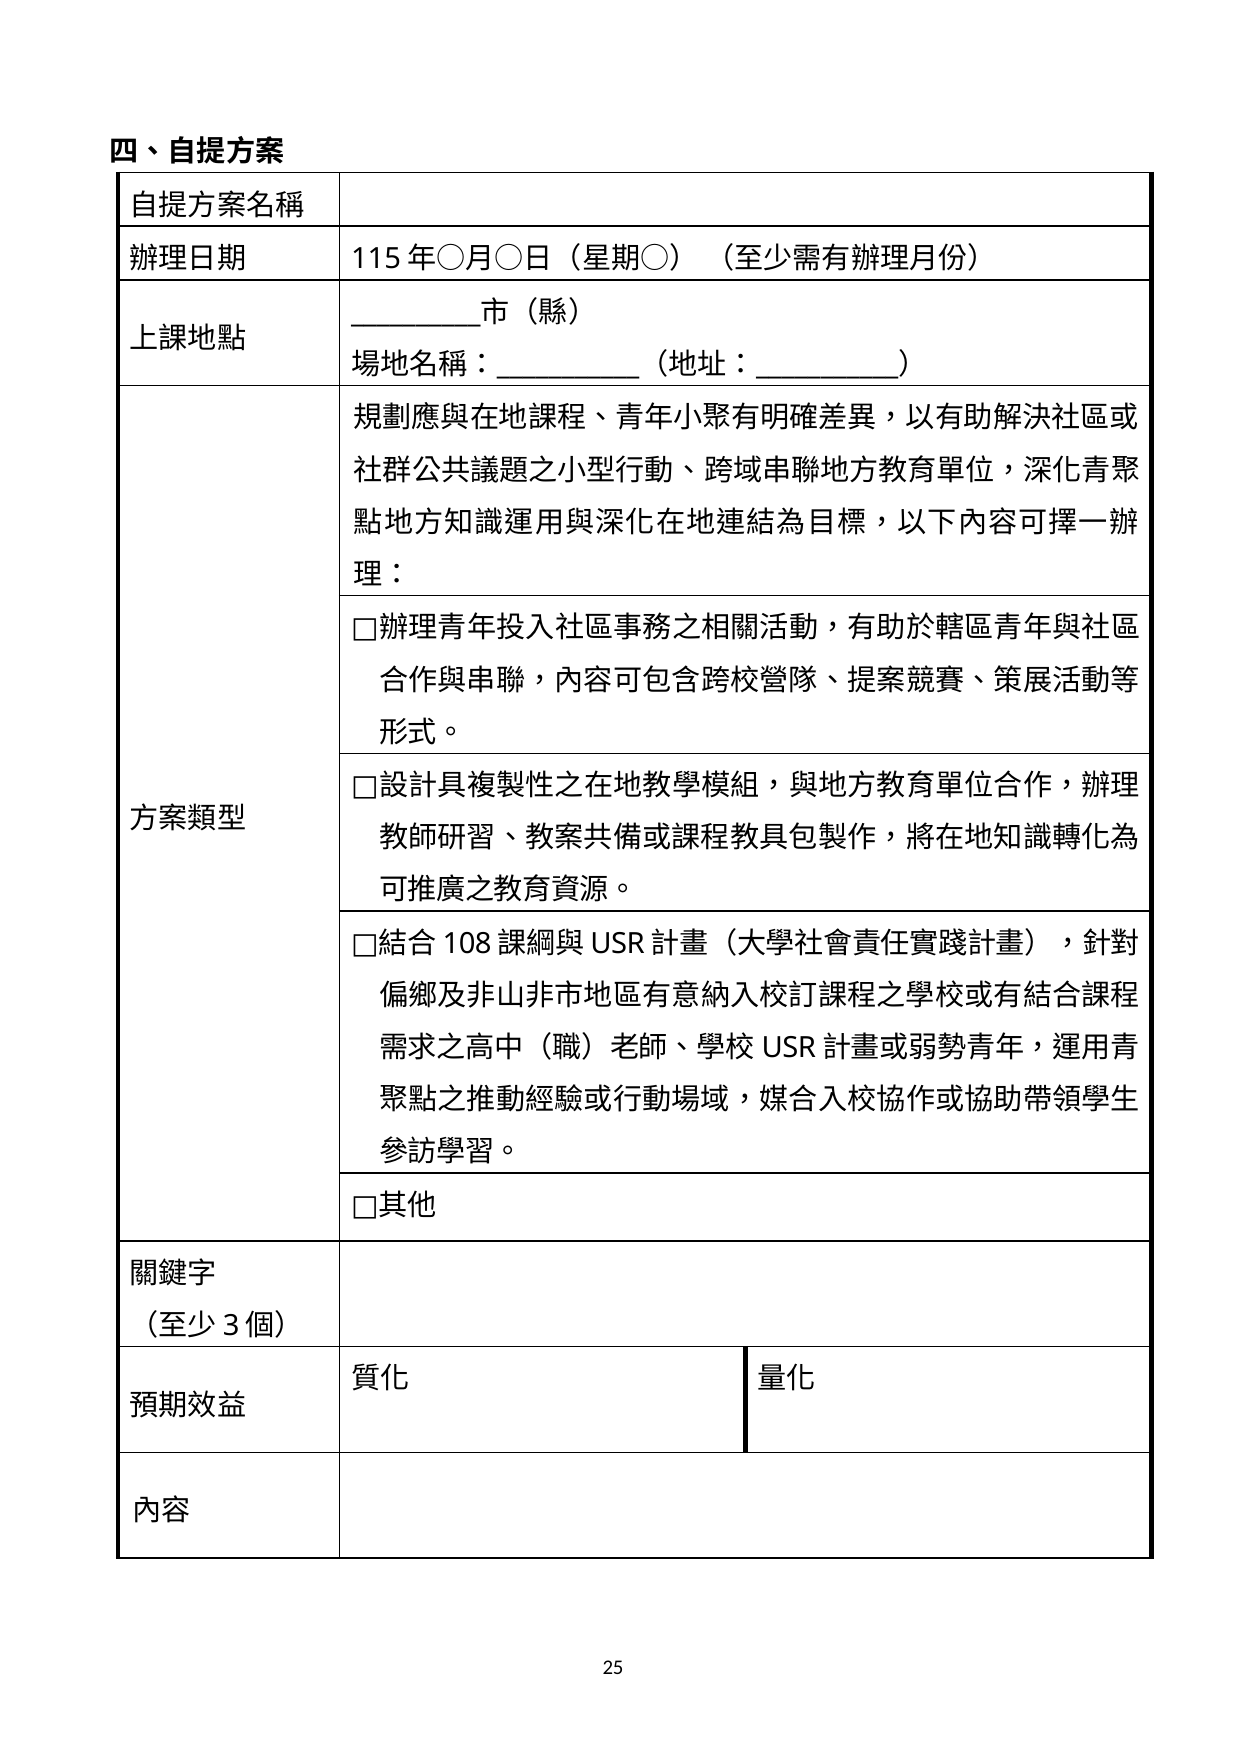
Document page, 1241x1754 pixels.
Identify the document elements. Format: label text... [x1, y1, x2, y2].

table_cell 辦理日期 [120, 227, 339, 279]
table_header 自提方案名稱 [120, 173, 339, 225]
table_cell □結合108課綱與USR計畫（大學社會責任實踐計畫），針對偏鄉及非山非市地區有意納入校訂課程之學校或有結合課程需求之高中（職）老師、學校USR計畫或弱勢青年，運用青聚點之推動經驗或行動場域，媒合入校協作或協助帶領學生參訪學習。 [340, 912, 1149, 1172]
table_cell 量化 [748, 1347, 1149, 1451]
table_cell [340, 1242, 1149, 1346]
table_cell 115年○月○日（星期○） （至少需有辦理月份） [340, 227, 1149, 279]
table_cell [340, 1453, 1149, 1557]
table_header [340, 173, 1149, 225]
text 四、自提方案 [109, 119, 1093, 172]
table_cell 上課地點 [120, 281, 339, 385]
table_cell □辦理青年投入社區事務之相關活動，有助於轄區青年與社區合作與串聯，內容可包含跨校營隊、提案競賽、策展活動等形式。 [340, 596, 1149, 752]
table_cell __________市（縣） 場地名稱：___________（地址：___________） [340, 281, 1149, 385]
table_cell 質化 [340, 1347, 743, 1451]
table_cell □其他 [340, 1174, 1149, 1240]
table_cell 內容 [120, 1453, 339, 1557]
table_cell □設計具複製性之在地教學模組，與地方教育單位合作，辦理教師研習、教案共備或課程教具包製作，將在地知識轉化為可推廣之教育資源。 [340, 754, 1149, 910]
table_cell 關鍵字 （至少3個） [120, 1242, 339, 1346]
table_cell 預期效益 [120, 1347, 339, 1451]
table_cell 規劃應與在地課程、青年小聚有明確差異，以有助解決社區或社群公共議題之小型行動、跨域串聯地方教育單位，深化青聚點地方知識運用與深化在地連結為目標，以下內容可擇一辦理： [340, 386, 1149, 594]
table_cell 方案類型 [120, 386, 339, 1240]
